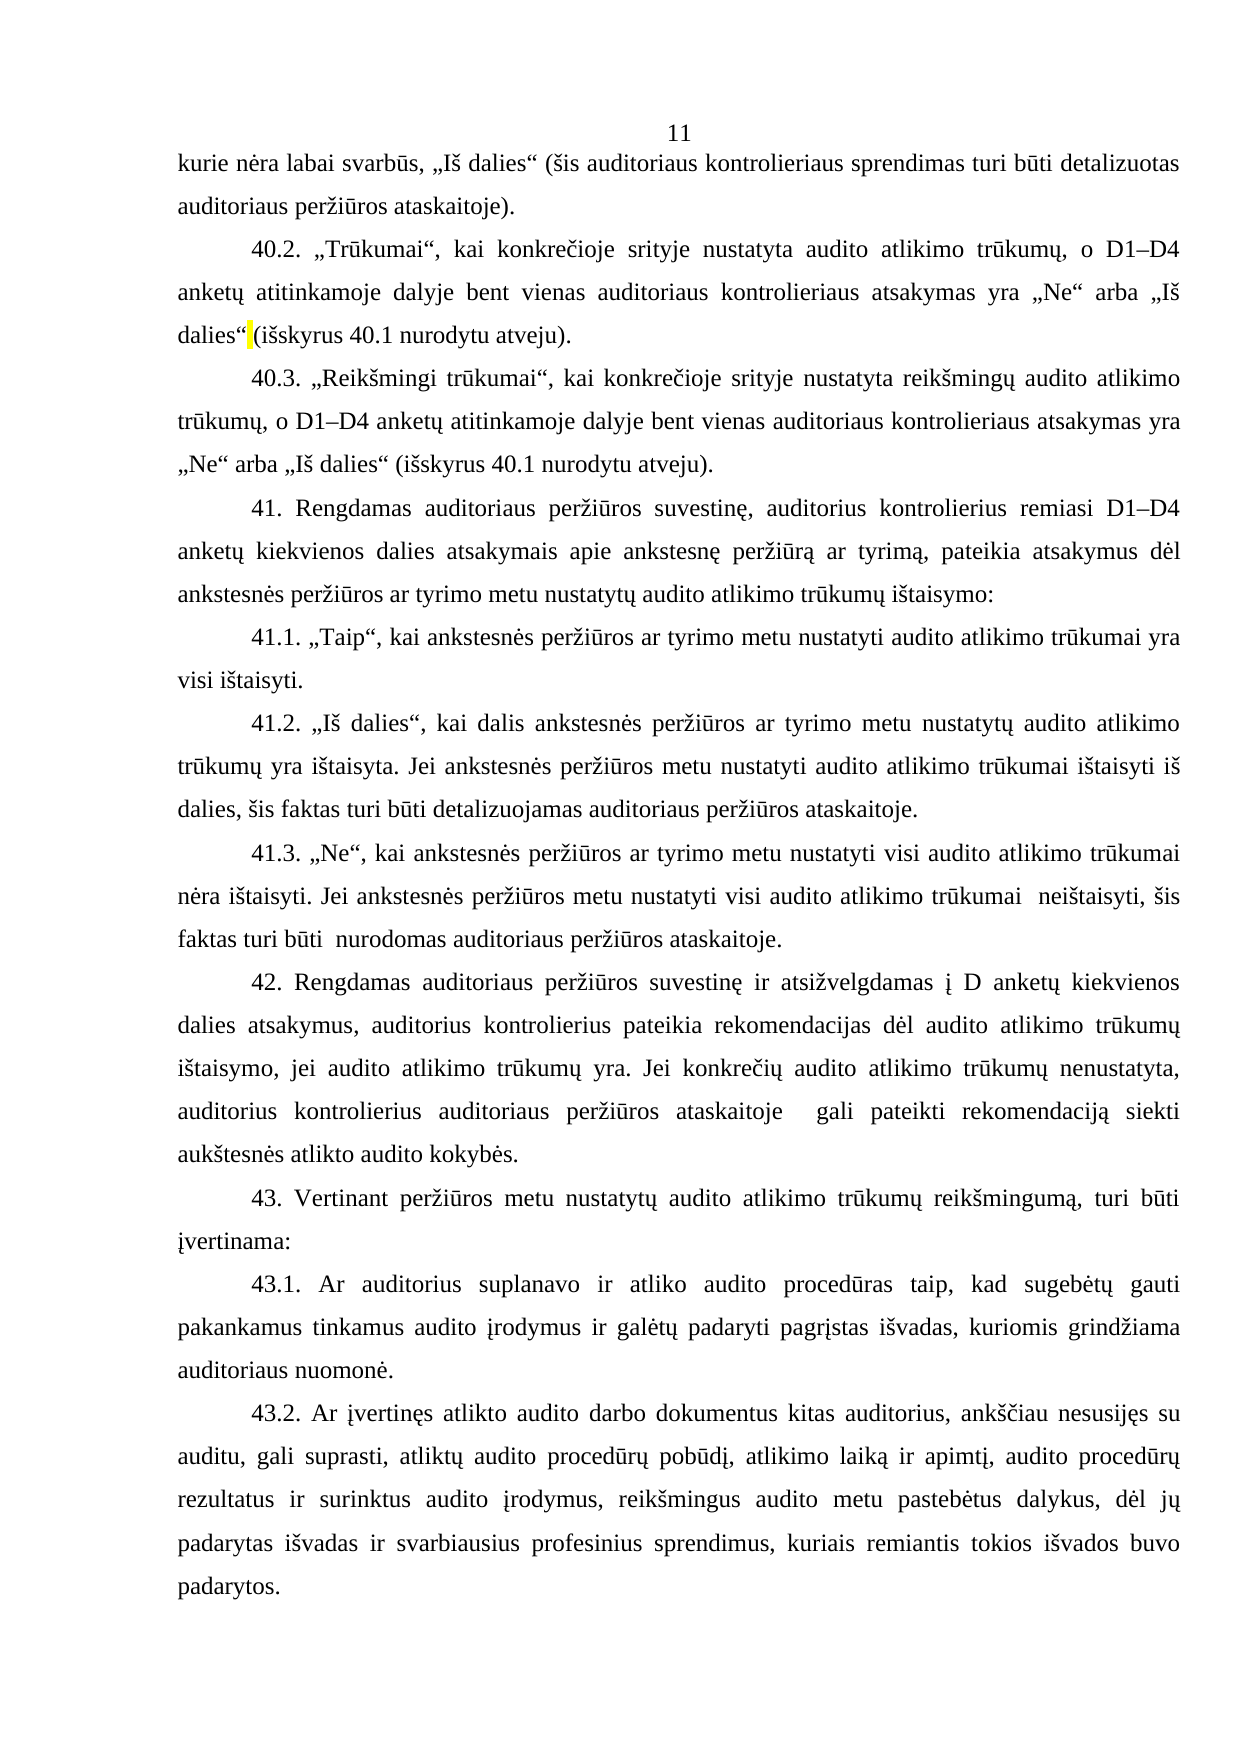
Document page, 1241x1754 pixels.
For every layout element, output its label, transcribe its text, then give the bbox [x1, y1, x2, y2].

text 43.1. Ar auditorius suplanavo ir atliko audito procedūras taip, kad sugebėtų gauti pakankamus tinkamus audito įrodymus ir galėtų padaryti pagrįstas išvadas, kuriomis grindžiama auditoriaus nuomonė. [177, 1269, 1181, 1384]
text 42. Rengdamas auditoriaus peržiūros suvestinę ir atsižvelgdamas į D anketų kiekvienos dalies atsakymus, auditorius kontrolierius pateikia rekomendacijas dėl audito atlikimo trūkumų ištaisymo, jei audito atlikimo trūkumų yra. Jei konkrečių audito atlikimo trūkumų nenustatyta, auditorius kontrolierius auditoriaus peržiūros ataskaitoje gali pateikti rekomendaciją siekti aukštesnės atlikto audito kokybės. [177, 967, 1181, 1168]
text 43. Vertinant peržiūros metu nustatytų audito atlikimo trūkumų reikšmingumą, turi būti įvertinama: [177, 1183, 1181, 1254]
text 41.3. „Ne“, kai ankstesnės peržiūros ar tyrimo metu nustatyti visi audito atlikimo trūkumai nėra ištaisyti. Jei ankstesnės peržiūros metu nustatyti visi audito atlikimo trūkumai neištaisyti, šis faktas turi būti nurodomas auditoriaus peržiūros ataskaitoje. [177, 838, 1181, 953]
text 41.1. „Taip“, kai ankstesnės peržiūros ar tyrimo metu nustatyti audito atlikimo trūkumai yra visi ištaisyti. [177, 622, 1181, 694]
text 43.2. Ar įvertinęs atlikto audito darbo dokumentus kitas auditorius, ankščiau nesusijęs su auditu, gali suprasti, atliktų audito procedūrų pobūdį, atlikimo laiką ir apimtį, audito procedūrų rezultatus ir surinktus audito įrodymus, reikšmingus audito metu pastebėtus dalykus, dėl jų padarytas išvadas ir svarbiausius profesinius sprendimus, kuriais remiantis tokios išvados buvo padarytos. [177, 1398, 1181, 1599]
text 40.2. „Trūkumai“, kai konkrečioje srityje nustatyta audito atlikimo trūkumų, o D1–D4 anketų atitinkamoje dalyje bent vienas auditoriaus kontrolieriaus atsakymas yra „Ne“ arba „Iš dalies“ (išskyrus 40.1 nurodytu atveju). [177, 234, 1181, 349]
text 41. Rengdamas auditoriaus peržiūros suvestinę, auditorius kontrolierius remiasi D1–D4 anketų kiekvienos dalies atsakymais apie ankstesnę peržiūrą ar tyrimą, pateikia atsakymus dėl ankstesnės peržiūros ar tyrimo metu nustatytų audito atlikimo trūkumų ištaisymo: [177, 493, 1181, 608]
text kurie nėra labai svarbūs, „Iš dalies“ (šis auditoriaus kontrolieriaus sprendimas turi būti detalizuotas auditoriaus peržiūros ataskaitoje). [177, 148, 1181, 219]
text 41.2. „Iš dalies“, kai dalis ankstesnės peržiūros ar tyrimo metu nustatytų audito atlikimo trūkumų yra ištaisyta. Jei ankstesnės peržiūros metu nustatyti audito atlikimo trūkumai ištaisyti iš dalies, šis faktas turi būti detalizuojamas auditoriaus peržiūros ataskaitoje. [177, 708, 1181, 823]
text 40.3. „Reikšmingi trūkumai“, kai konkrečioje srityje nustatyta reikšmingų audito atlikimo trūkumų, o D1–D4 anketų atitinkamoje dalyje bent vienas auditoriaus kontrolieriaus atsakymas yra „Ne“ arba „Iš dalies“ (išskyrus 40.1 nurodytu atveju). [177, 363, 1181, 478]
